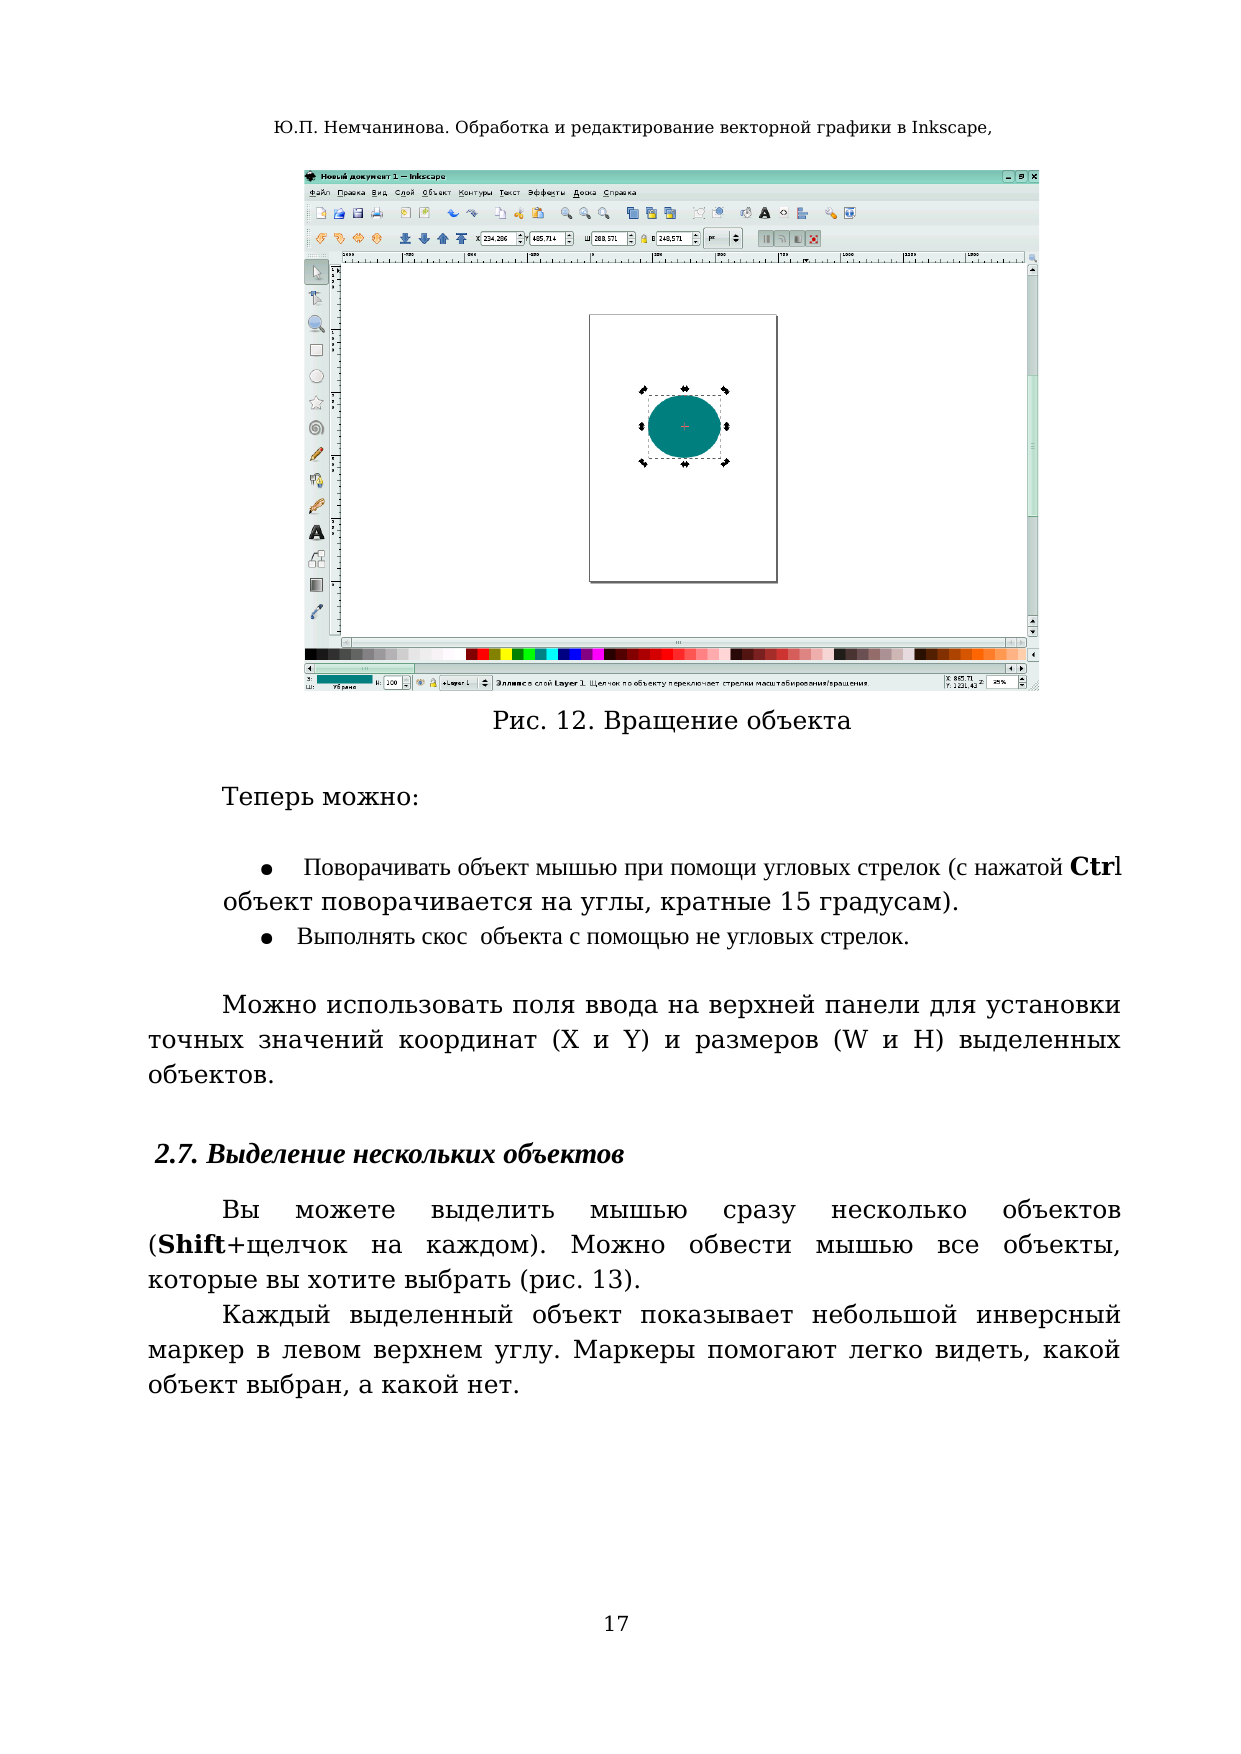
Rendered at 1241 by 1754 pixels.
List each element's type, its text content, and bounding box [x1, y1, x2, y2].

list Выполнять скос объекта с помощью не угловых стрелок. [185, 922, 1122, 950]
text Можно использовать поля ввода на верхней панели для установки точных значений координат (X и Y) и размеров (W и H) выделенных объектов. [148, 990, 1122, 1089]
subtitle 2.7. Выделение нескольких объектов [148, 1137, 1122, 1170]
text Вы можете выделить мышью сразу несколько объектов (Shift+щелчок на каждом). Можно обвести мышью все объекты, которые вы хотите выбрать (рис. 13). [148, 1195, 1122, 1294]
text Рис. 12. Вращение объекта [148, 706, 1122, 735]
list Поворачивать объект мышью при помощи угловых стрелок (с нажатой Ctrl объект поворачивается на углы, кратные 15 градусам). [185, 852, 1122, 916]
text Теперь можно: [148, 782, 1122, 811]
picture [304, 170, 1040, 691]
text Каждый выделенный объект показывает небольшой инверсный маркер в левом верхнем углу. Маркеры помогают легко видеть, какой объект выбран, а какой нет. [148, 1300, 1122, 1399]
